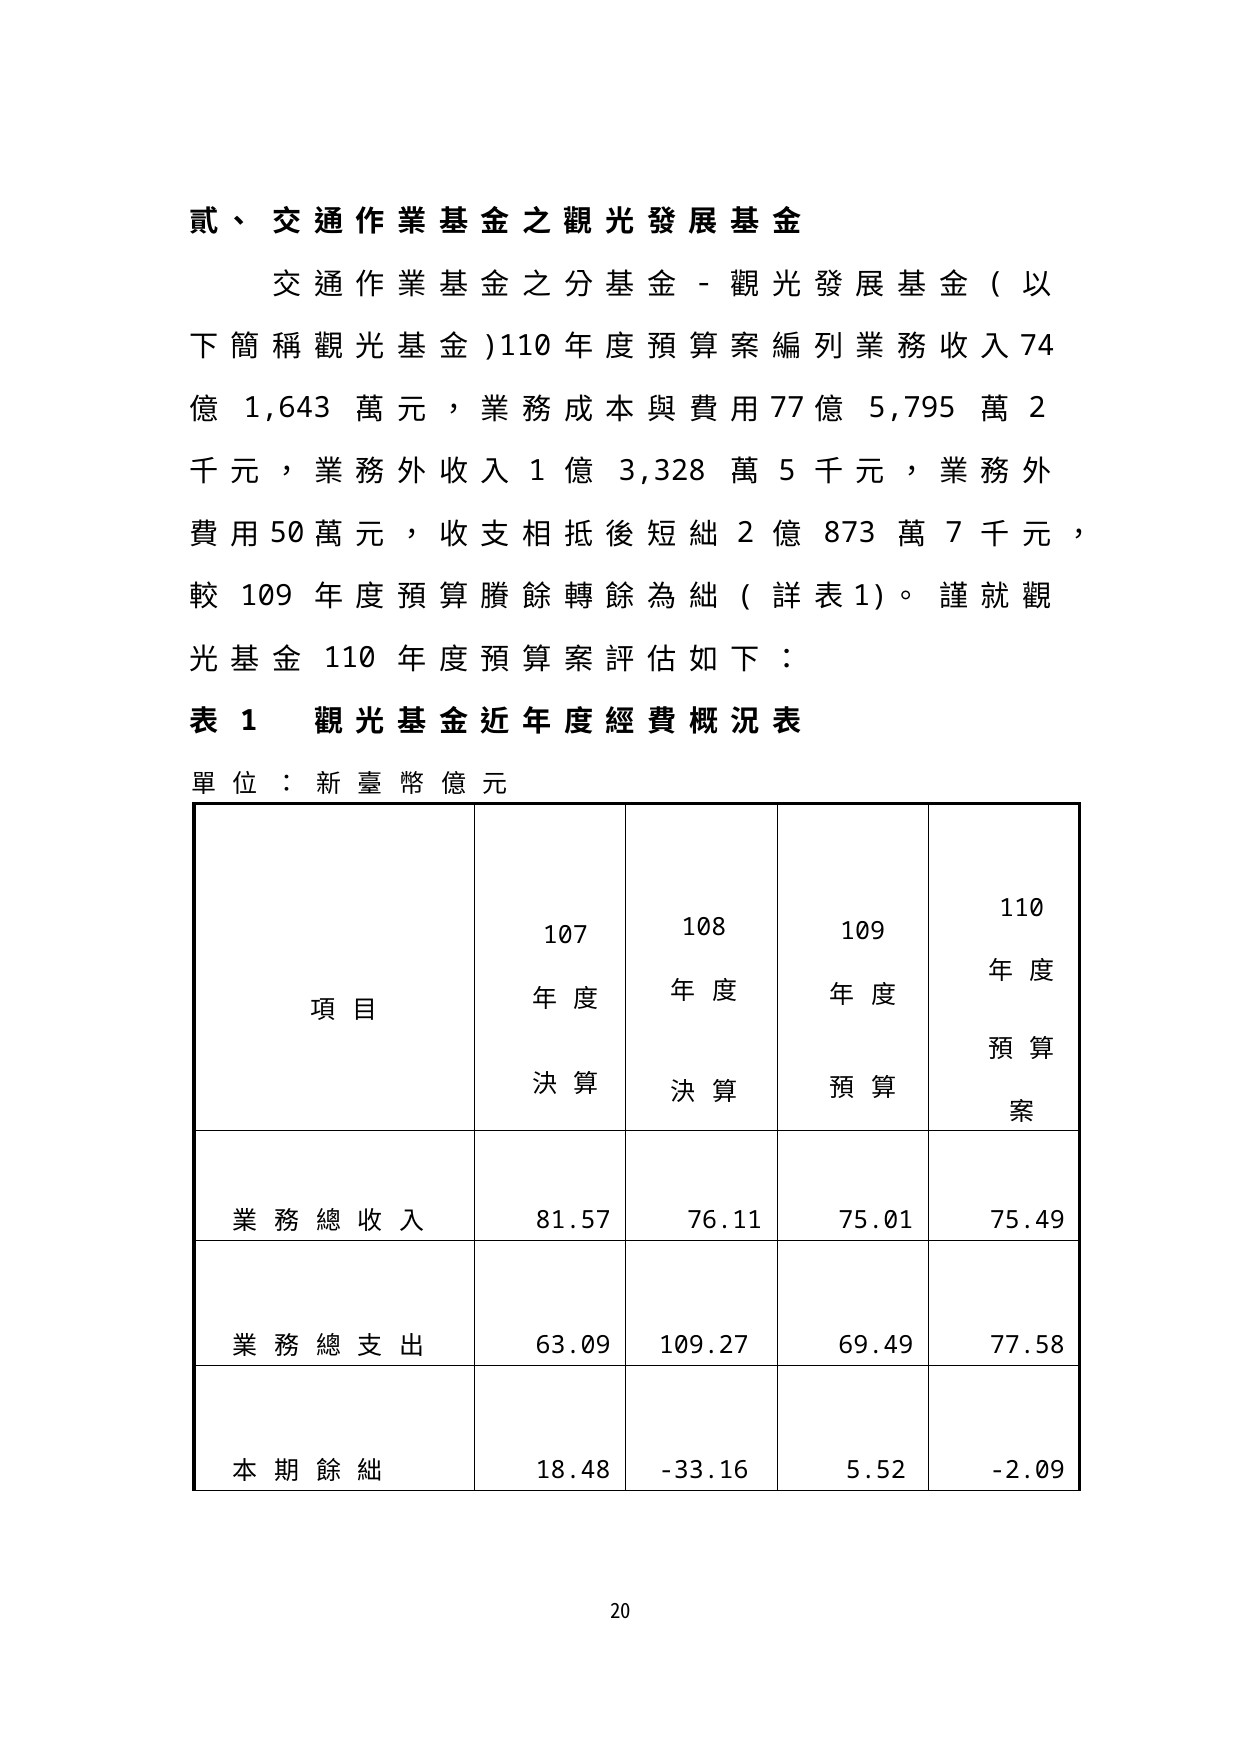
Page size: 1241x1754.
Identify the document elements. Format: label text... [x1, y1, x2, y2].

table_header 109年度 預算 [778, 805, 928, 1130]
table_cell 業務總收入 [196, 1131, 474, 1240]
table_header 項目 [196, 805, 474, 1130]
table_header 110年度 預算案 [929, 805, 1078, 1130]
table_cell 77.58 [929, 1241, 1078, 1365]
table_cell 81.57 [475, 1131, 625, 1240]
table_cell 76.11 [626, 1131, 777, 1240]
table_cell 業務總支出 [196, 1241, 474, 1365]
table_cell 75.49 [929, 1131, 1078, 1240]
table_header 108年度 決算 [626, 805, 777, 1130]
table_cell 109.27 [626, 1241, 777, 1365]
table_cell 75.01 [778, 1131, 928, 1240]
table_cell 本期餘絀 [196, 1366, 474, 1490]
text 交通作業基金之分基金-觀光發展基金(以下簡稱觀光基金)110年度預算案編列業務收入74億1,643萬元，業務成本與費用77億5,795萬2千元，業務外收入1億3,328萬5千元，業務外費用50萬元，收支相抵後短絀2億873萬7千元，較109年度預算賸餘轉餘為絀(詳表1)。謹就觀光基金110年度預算案評估如下： [183, 240, 1058, 677]
text 貳、交通作業基金之觀光發展基金 [183, 177, 1058, 240]
text 表1 觀光基金近年度經費概況表 單位：新臺幣億元 [183, 677, 1058, 802]
table_cell 63.09 [475, 1241, 625, 1365]
table_cell 18.48 [475, 1366, 625, 1490]
table_cell 69.49 [778, 1241, 928, 1365]
table_cell 5.52 [778, 1366, 928, 1490]
table_header 107年度 決算 [475, 805, 625, 1130]
table_cell -2.09 [929, 1366, 1078, 1490]
table_cell -33.16 [626, 1366, 777, 1490]
